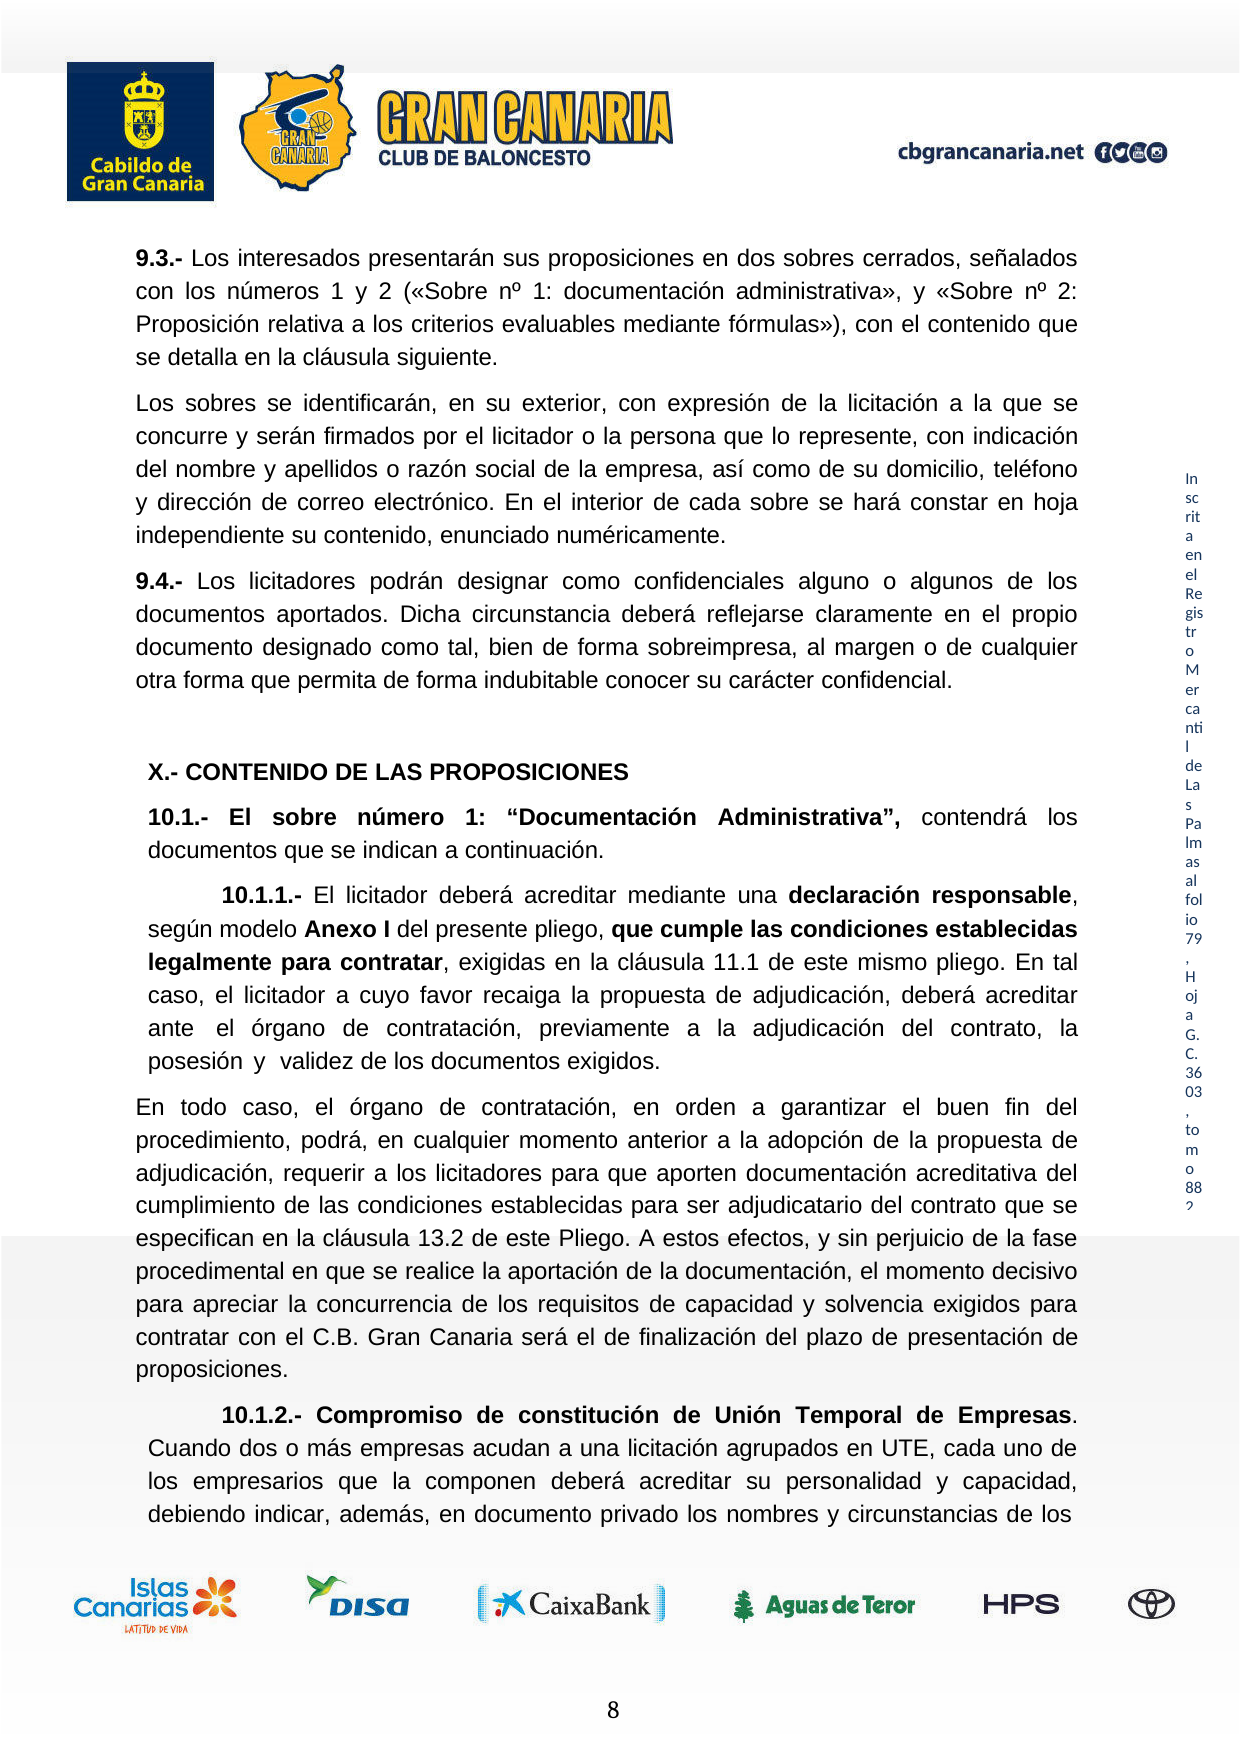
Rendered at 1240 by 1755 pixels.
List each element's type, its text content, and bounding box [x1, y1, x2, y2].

subtitle [1204, 757, 1239, 785]
text Inscrita en el Registro Mercantil de Las Palmas al folio 79, Hoja G.C. 3603, tomo 882 Gral.- N.I.F.: A-35310598 [1185, 469, 1204, 1209]
text En todo caso, el órgano de contratación, en orden a garantizar el buen fin del procedimiento, podrá, en cualquier momento anterior a la adopción de la propuesta de adjudicación, requerir a los licitadores para que aporten documentación acreditativa del cumplimiento de las condiciones establecidas para ser adjudicatario del contrato que se especifican en la cláusula 13.2 de este Pliego. A estos efectos, y sin perjuicio de la fase procedimental en que se realice la aportación de la documentación, el momento decisivo para apreciar la concurrencia de los requisitos de capacidad y solvencia exigidos para contratar con el C.B. Gran Canaria será el de finalización del plazo de presentación de proposiciones. [135, 1093, 1078, 1169]
text 9.4.- Los licitadores podrán designar como confidenciales alguno o algunos de los documentos aportados. Dicha circunstancia deberá reflejarse claramente en el propio documento designado como tal, bien de forma sobreimpresa, al margen o de cualquier otra forma que permita de forma indubitable conocer su carácter confidencial. [135, 586, 1078, 694]
text 10.1.- El sobre número 1: “Documentación Administrativa”, contendrá los documentos que se indican a continuación. [148, 803, 1078, 863]
subtitle X.- CONTENIDO DE LAS PROPOSICIONES [148, 757, 1183, 785]
text 10.1.1.- El licitador deberá acreditar mediante una declaración responsable, según modelo Anexo I del presente pliego, que cumple las condiciones establecidas legalmente para contratar, exigidas en la cláusula 11.1 de este mismo pliego. En tal caso, el licitador a cuyo favor recaiga la propuesta de adjudicación, deberá acreditar ante el órgano de contratación, previamente a la adjudicación del contrato, la posesión y validez de los documentos exigidos. [148, 881, 1078, 1074]
